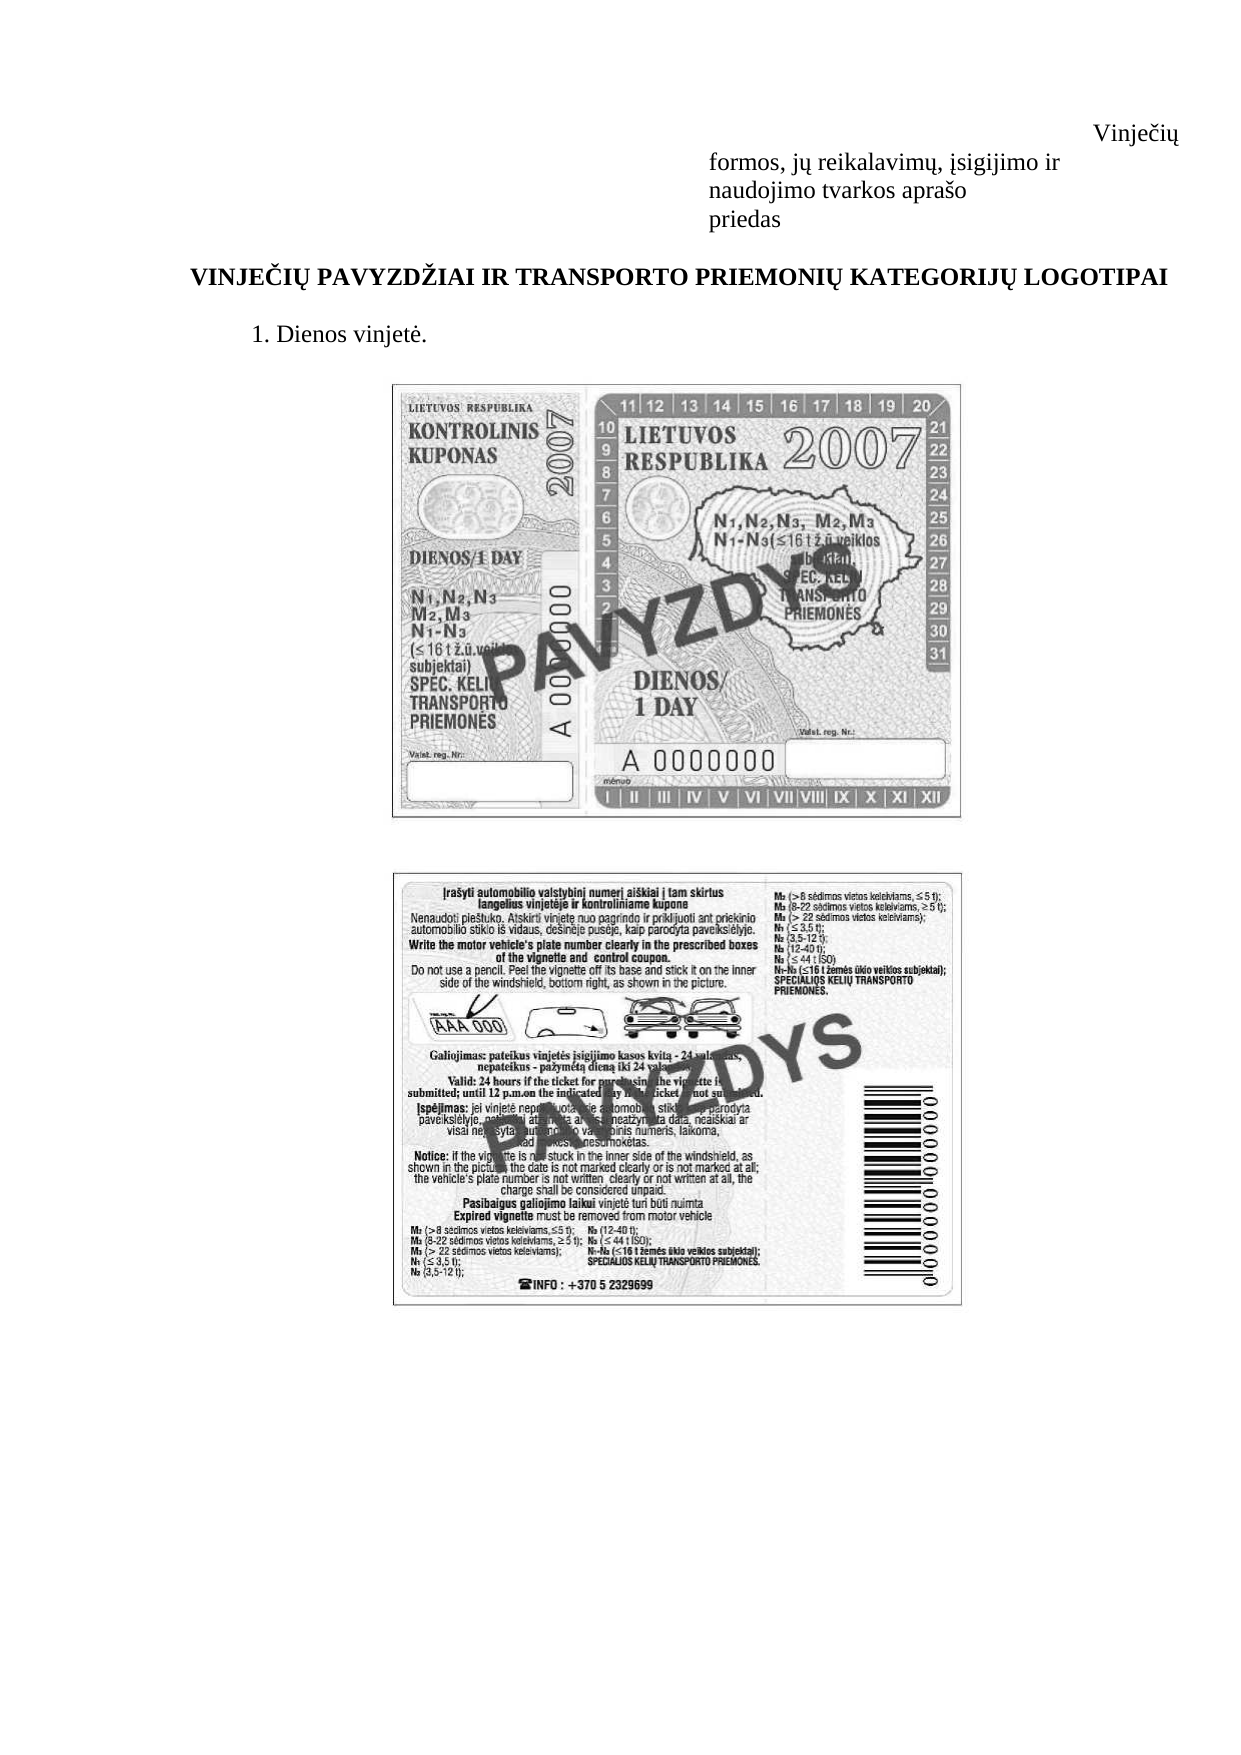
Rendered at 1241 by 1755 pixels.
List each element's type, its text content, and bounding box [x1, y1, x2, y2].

text VINJEČIŲ PAVYZDŽIAI IR TRANSPORTO PRIEMONIŲ KATEGORIJŲ LOGOTIPAI [177, 262, 1181, 291]
text naudojimo tvarkos aprašo [177, 176, 1181, 204]
text Vinječių formos, jų reikalavimų, įsigijimo ir [709, 118, 1181, 176]
text 1. Dienos vinjetė. [177, 319, 1181, 348]
text priedas [177, 204, 1181, 233]
